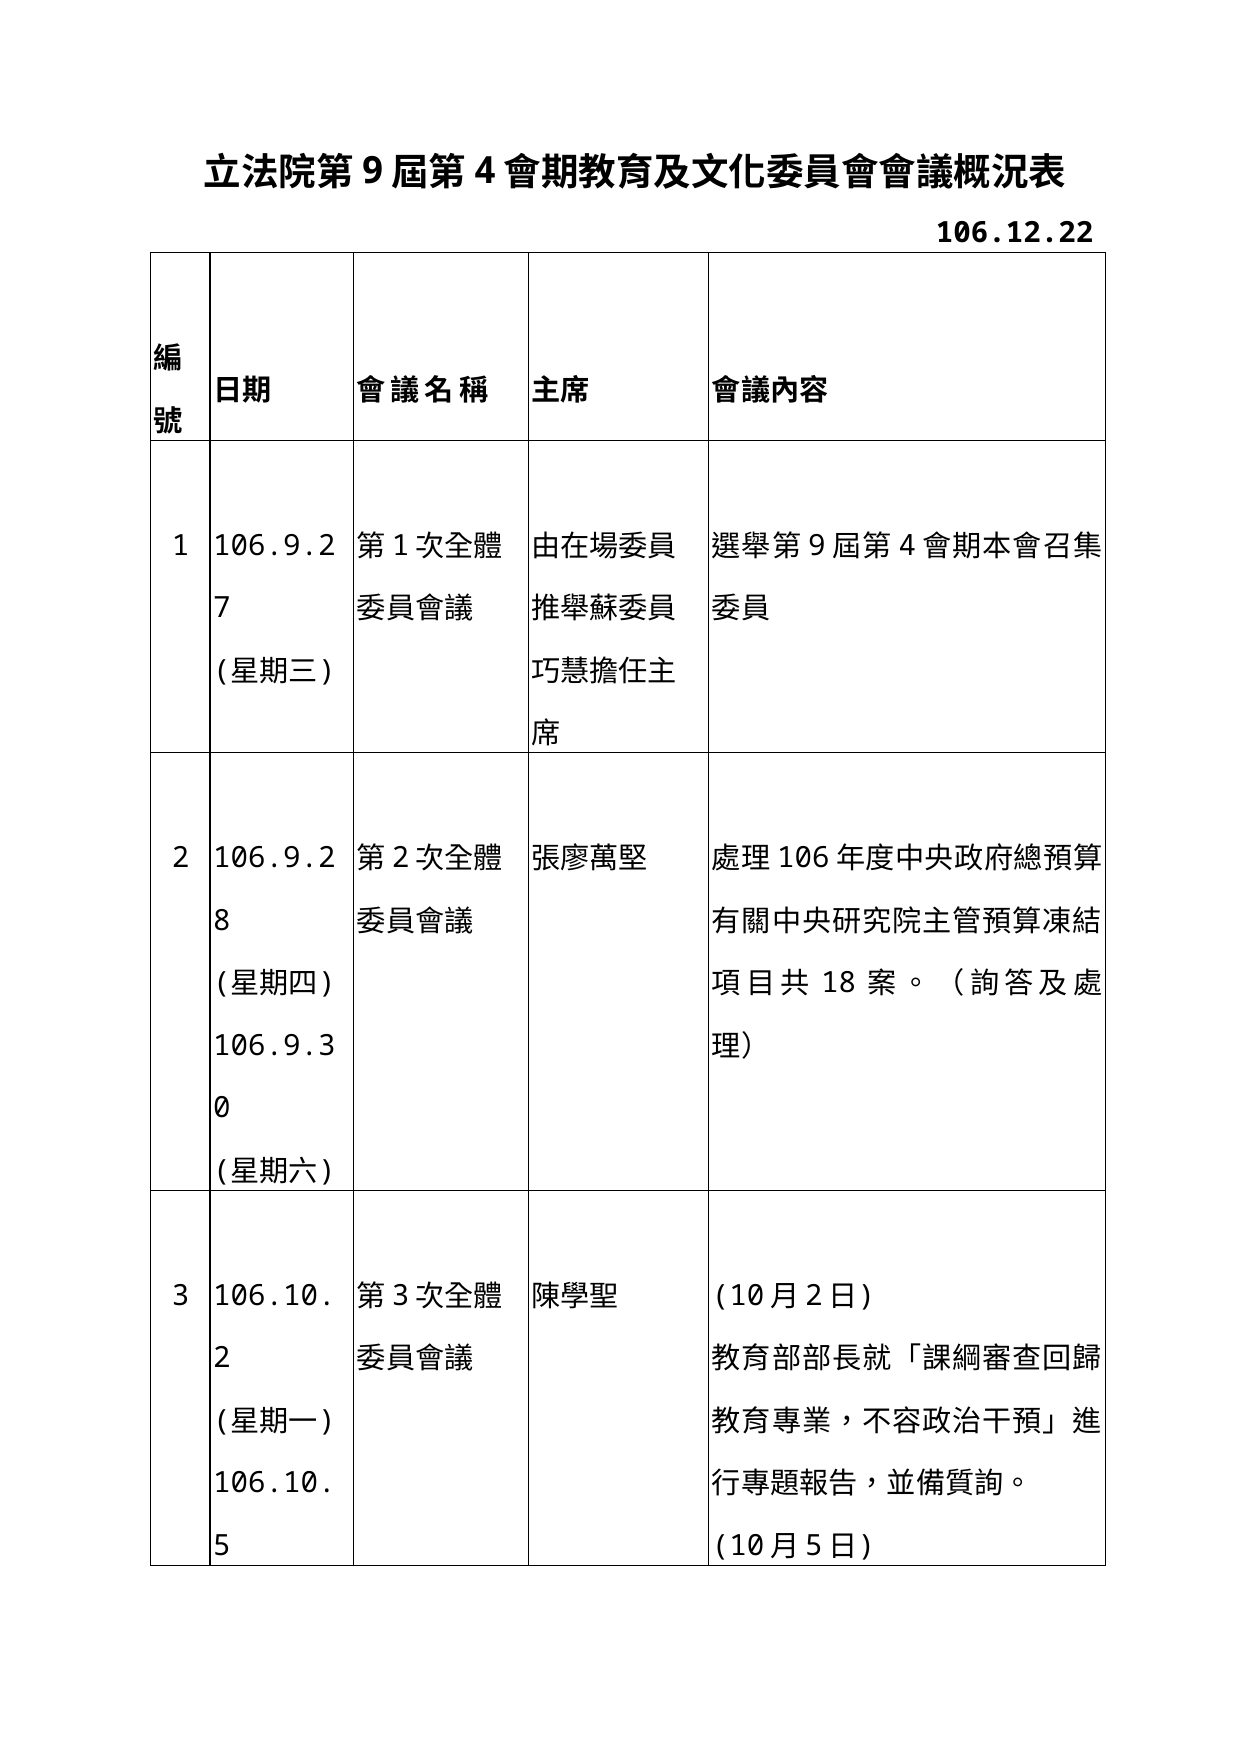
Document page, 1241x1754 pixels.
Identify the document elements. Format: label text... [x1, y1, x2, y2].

table_header 主席 [529, 253, 708, 439]
table_cell 3 [151, 1191, 209, 1564]
table_cell 106.9.27 (星期三) [211, 441, 353, 752]
table_cell 第2次全體委員會議 [354, 753, 528, 1189]
table_header 日期 [211, 253, 353, 439]
table_cell 第1次全體委員會議 [354, 441, 528, 752]
table_header 會議內容 [709, 253, 1105, 439]
table_cell 第3次全體委員會議 [354, 1191, 528, 1564]
table_header 會議名稱 [354, 253, 528, 439]
text 106.12.22 [148, 189, 1093, 252]
table_cell 106.10.2 (星期一) 106.10.5 [211, 1191, 353, 1564]
table_cell 106.9.28 (星期四) 106.9.30 (星期六) [211, 753, 353, 1189]
table_header 編號 [151, 253, 209, 439]
table_cell 由在場委員推舉蘇委員巧慧擔任主席 [529, 441, 708, 752]
table_cell 陳學聖 [529, 1191, 708, 1564]
table_cell 處理106年度中央政府總預算有關中央研究院主管預算凍結項目共18案。（詢答及處理） [709, 753, 1105, 1189]
table_cell 張廖萬堅 [529, 753, 708, 1189]
table_cell (10月2日) 教育部部長就「課綱審查回歸教育專業，不容政治干預」進行專題報告，並備質詢。 (10月5日) [709, 1191, 1105, 1564]
table_cell 1 [151, 441, 209, 752]
table_cell 2 [151, 753, 209, 1189]
text 立法院第9屆第4會期教育及文化委員會會議概況表 [148, 127, 1122, 189]
table_cell 選舉第9屆第4會期本會召集委員 [709, 441, 1105, 752]
